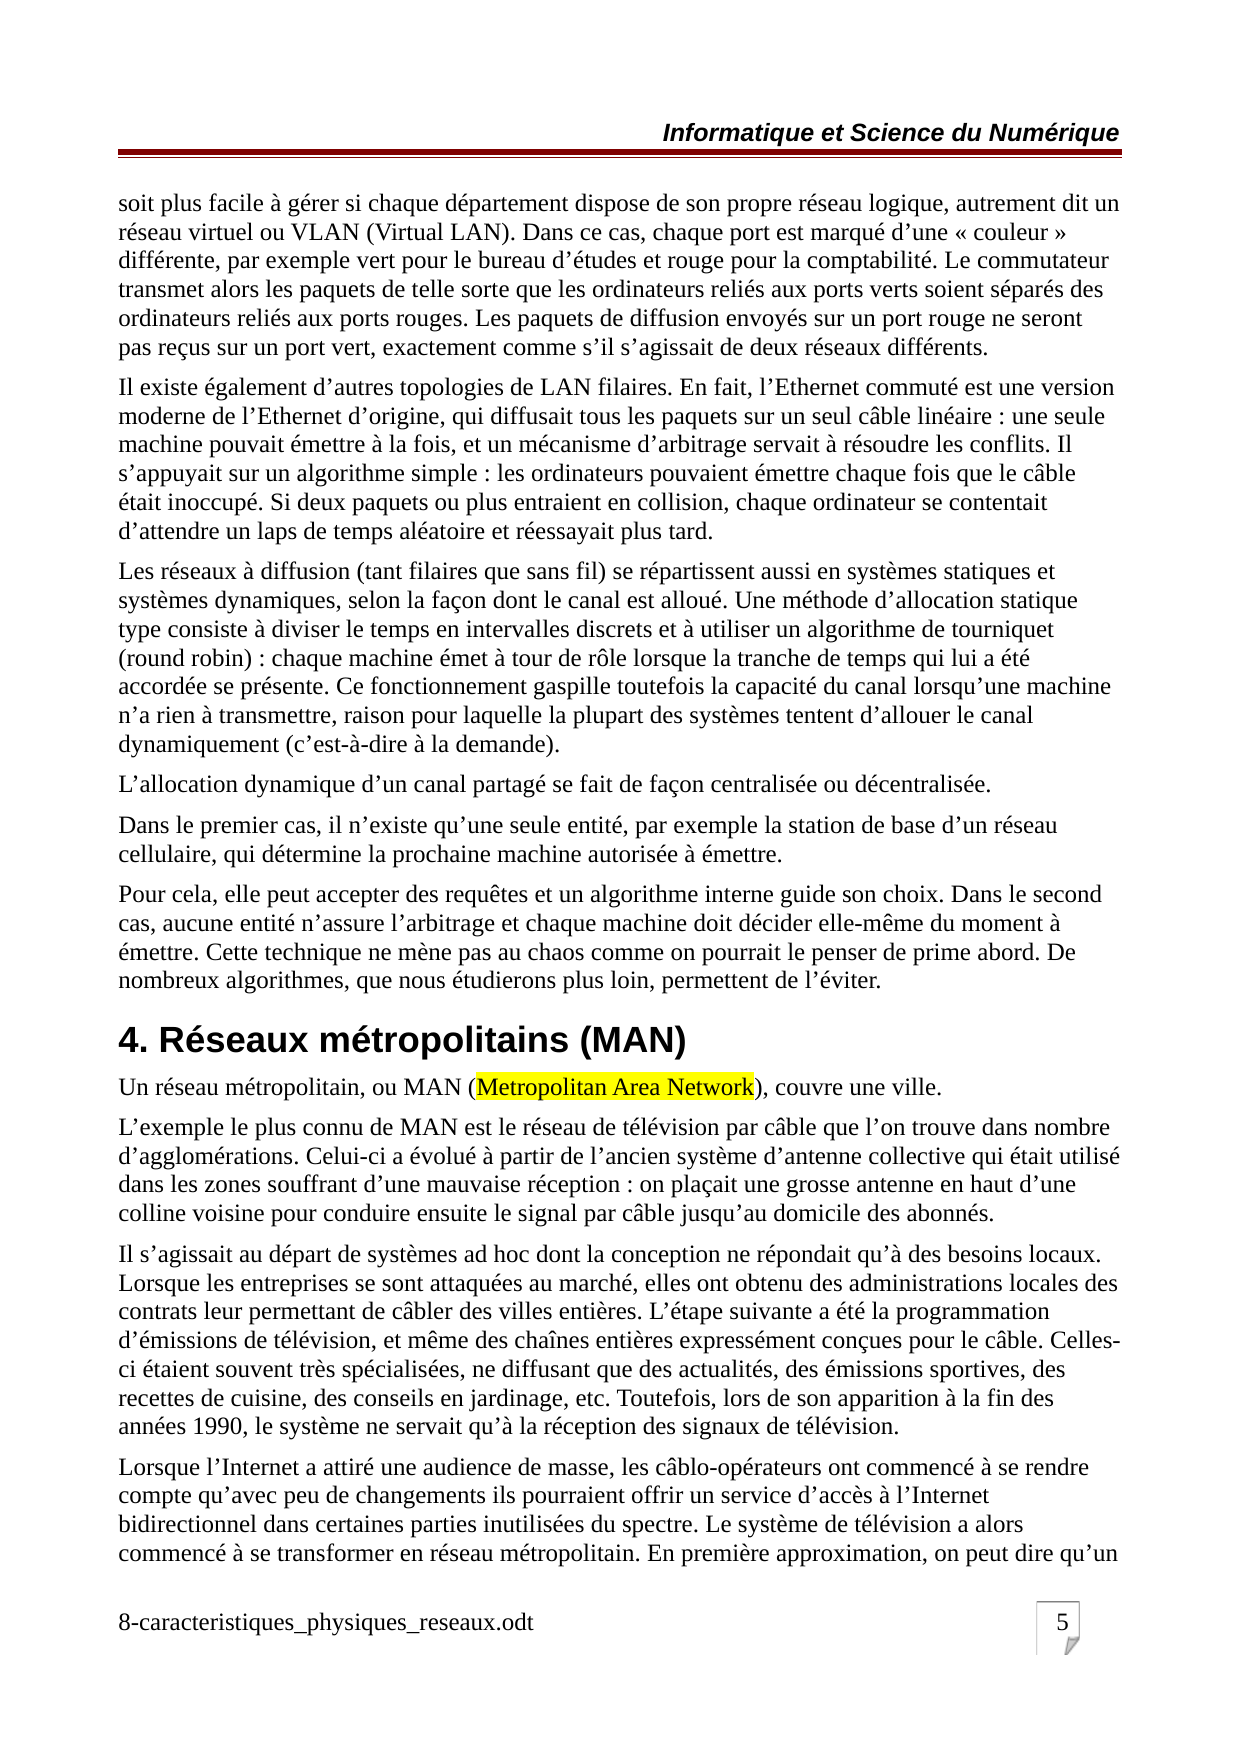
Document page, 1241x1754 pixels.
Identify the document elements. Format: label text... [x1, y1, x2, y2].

text Les réseaux à diffusion (tant filaires que sans fil) se répartissent aussi en systèmes statiques et systèmes dynamiques, selon la façon dont le canal est alloué. Une méthode d’allocation statique type consiste à diviser le temps en intervalles discrets et à utiliser un algorithme de tourniquet (round robin) : chaque machine émet à tour de rôle lorsque la tranche de temps qui lui a été accordée se présente. Ce fonctionnement gaspille toutefois la capacité du canal lorsqu’une machine n’a rien à transmettre, raison pour laquelle la plupart des systèmes tentent d’allouer le canal dynamiquement (c’est-à-dire à la demande). [118, 556, 1122, 758]
text Lorsque l’Internet a attiré une audience de masse, les câblo-opérateurs ont commencé à se rendre compte qu’avec peu de changements ils pourraient offrir un service d’accès à l’Internet bidirectionnel dans certaines parties inutilisées du spectre. Le système de télévision a alors commencé à se transformer en réseau métropolitain. En première approximation, on peut dire qu’un [118, 1452, 1122, 1567]
text Dans le premier cas, il n’existe qu’une seule entité, par exemple la station de base d’un réseau cellulaire, qui détermine la prochaine machine autorisée à émettre. [118, 810, 1122, 867]
text soit plus facile à gérer si chaque département dispose de son propre réseau logique, autrement dit un réseau virtuel ou VLAN (Virtual LAN). Dans ce cas, chaque port est marqué d’une « couleur » différente, par exemple vert pour le bureau d’études et rouge pour la comptabilité. Le commutateur transmet alors les paquets de telle sorte que les ordinateurs reliés aux ports verts soient séparés des ordinateurs reliés aux ports rouges. Les paquets de diffusion envoyés sur un port rouge ne seront pas reçus sur un port vert, exactement comme s’il s’agissait de deux réseaux différents. [118, 188, 1122, 360]
text L’exemple le plus connu de MAN est le réseau de télévision par câble que l’on trouve dans nombre d’agglomérations. Celui-ci a évolué à partir de l’ancien système d’antenne collective qui était utilisé dans les zones souffrant d’une mauvaise réception : on plaçait une grosse antenne en haut d’une colline voisine pour conduire ensuite le signal par câble jusqu’au domicile des abonnés. [118, 1112, 1122, 1227]
text L’allocation dynamique d’un canal partagé se fait de façon centralisée ou décentralisée. [118, 769, 1122, 798]
text Pour cela, elle peut accepter des requêtes et un algorithme interne guide son choix. Dans le second cas, aucune entité n’assure l’arbitrage et chaque machine doit décider elle-même du moment à émettre. Cette technique ne mène pas au chaos comme on pourrait le penser de prime abord. De nombreux algorithmes, que nous étudierons plus loin, permettent de l’éviter. [118, 879, 1122, 994]
text Il s’agissait au départ de systèmes ad hoc dont la conception ne répondait qu’à des besoins locaux. Lorsque les entreprises se sont attaquées au marché, elles ont obtenu des administrations locales des contrats leur permettant de câbler des villes entières. L’étape suivante a été la programmation d’émissions de télévision, et même des chaînes entières expressément conçues pour le câble. Celles-ci étaient souvent très spécialisées, ne diffusant que des actualités, des émissions sportives, des recettes de cuisine, des conseils en jardinage, etc. Toutefois, lors de son apparition à la fin des années 1990, le système ne servait qu’à la réception des signaux de télévision. [118, 1239, 1122, 1440]
subtitle 4. Réseaux métropolitains (MAN) [118, 1018, 1122, 1060]
text Il existe également d’autres topologies de LAN filaires. En fait, l’Ethernet commuté est une version moderne de l’Ethernet d’origine, qui diffusait tous les paquets sur un seul câble linéaire : une seule machine pouvait émettre à la fois, et un mécanisme d’arbitrage servait à résoudre les conflits. Il s’appuyait sur un algorithme simple : les ordinateurs pouvaient émettre chaque fois que le câble était inoccupé. Si deux paquets ou plus entraient en collision, chaque ordinateur se contentait d’attendre un laps de temps aléatoire et réessayait plus tard. [118, 372, 1122, 544]
text Un réseau métropolitain, ou MAN (Metropolitan Area Network), couvre une ville. [118, 1072, 1122, 1100]
